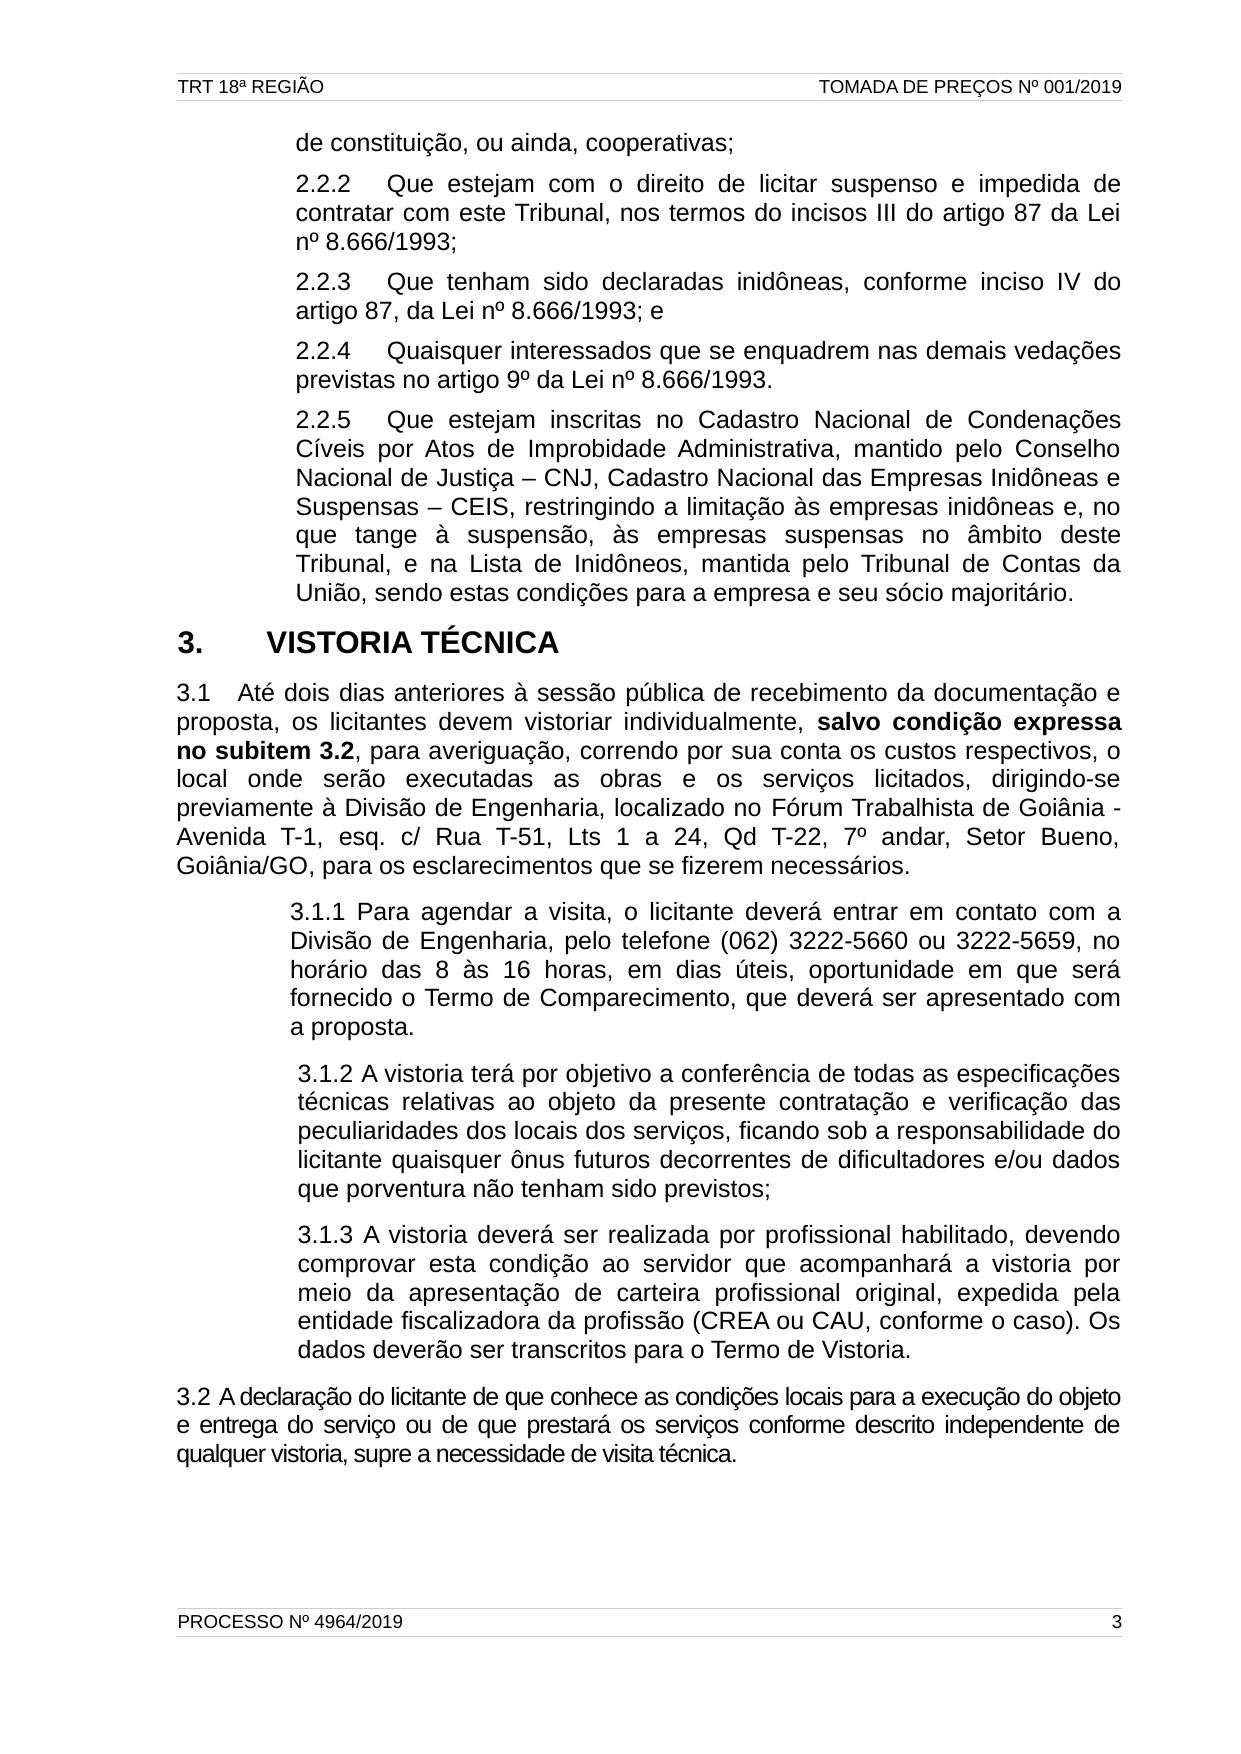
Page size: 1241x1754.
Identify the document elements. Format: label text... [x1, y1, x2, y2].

list Quaisquer interessados que se enquadrem nas demais vedações previstas no artigo 9º da Lei nº 8.666/1993. [295, 336, 1122, 394]
text 3.1.3 A vistoria deverá ser realizada por profissional habilitado, devendo comprovar esta condição ao servidor que acompanhará a vistoria por meio da apresentação de carteira profissional original, expedida pela entidade fiscalizadora da profissão (CREA ou CAU, conforme o caso). Os dados deverão ser transcritos para o Termo de Vistoria. [297, 1220, 1122, 1364]
list 2.2.5 Que estejam inscritas no Cadastro Nacional de Condenações Cíveis por Atos de Improbidade Administrativa, mantido pelo Conselho Nacional de Justiça – CNJ, Cadastro Nacional das Empresas Inidôneas e Suspensas – CEIS, restringindo a limitação às empresas inidôneas e, no que tange à suspensão, às empresas suspensas no âmbito deste Tribunal, e na Lista de Inidôneos, mantida pelo Tribunal de Contas da União, sendo estas condições para a empresa e seu sócio majoritário. [295, 406, 1122, 607]
text 2.2.2 Que estejam com o direito de licitar suspenso e impedida de contratar com este Tribunal, nos termos do incisos III do artigo 87 da Lei nº 8.666/1993; [295, 169, 1122, 255]
list 3.2 A declaração do licitante de que conhece as condições locais para a execução do objeto e entrega do serviço ou de que prestará os serviços conforme descrito independente de qualquer vistoria, supre a necessidade de visita técnica. [176, 1381, 1122, 1468]
text de constituição, ou ainda, cooperativas; [295, 128, 1122, 157]
text 3.1.2 A vistoria terá por objetivo a conferência de todas as especificações técnicas relativas ao objeto da presente contratação e verificação das peculiaridades dos locais dos serviços, ficando sob a responsabilidade do licitante quaisquer ônus futuros decorrentes de dificultadores e/ou dados que porventura não tenham sido previstos; [297, 1058, 1122, 1202]
text 3. VISTORIA TÉCNICA [177, 624, 1122, 660]
list 3.1.1 Para agendar a visita, o licitante deverá entrar em contato com a Divisão de Engenharia, pelo telefone (062) 3222-5660 ou 3222-5659, no horário das 8 às 16 horas, em dias úteis, oportunidade em que será fornecido o Termo de Comparecimento, que deverá ser apresentado com a proposta. [252, 897, 1122, 1041]
text 2.2.3 Que tenham sido declaradas inidôneas, conforme inciso IV do artigo 87, da Lei nº 8.666/1993; e [295, 267, 1122, 324]
list 3.1 Até dois dias anteriores à sessão pública de recebimento da documentação e proposta, os licitantes devem vistoriar individualmente, salvo condição expressa no subitem 3.2, para averiguação, correndo por sua conta os custos respectivos, o local onde serão executadas as obras e os serviços licitados, dirigindo-se previamente à Divisão de Engenharia, localizado no Fórum Trabalhista de Goiânia - Avenida T-1, esq. c/ Rua T-51, Lts 1 a 24, Qd T-22, 7º andar, Setor Bueno, Goiânia/GO, para os esclarecimentos que se fizerem necessários. [176, 678, 1122, 879]
